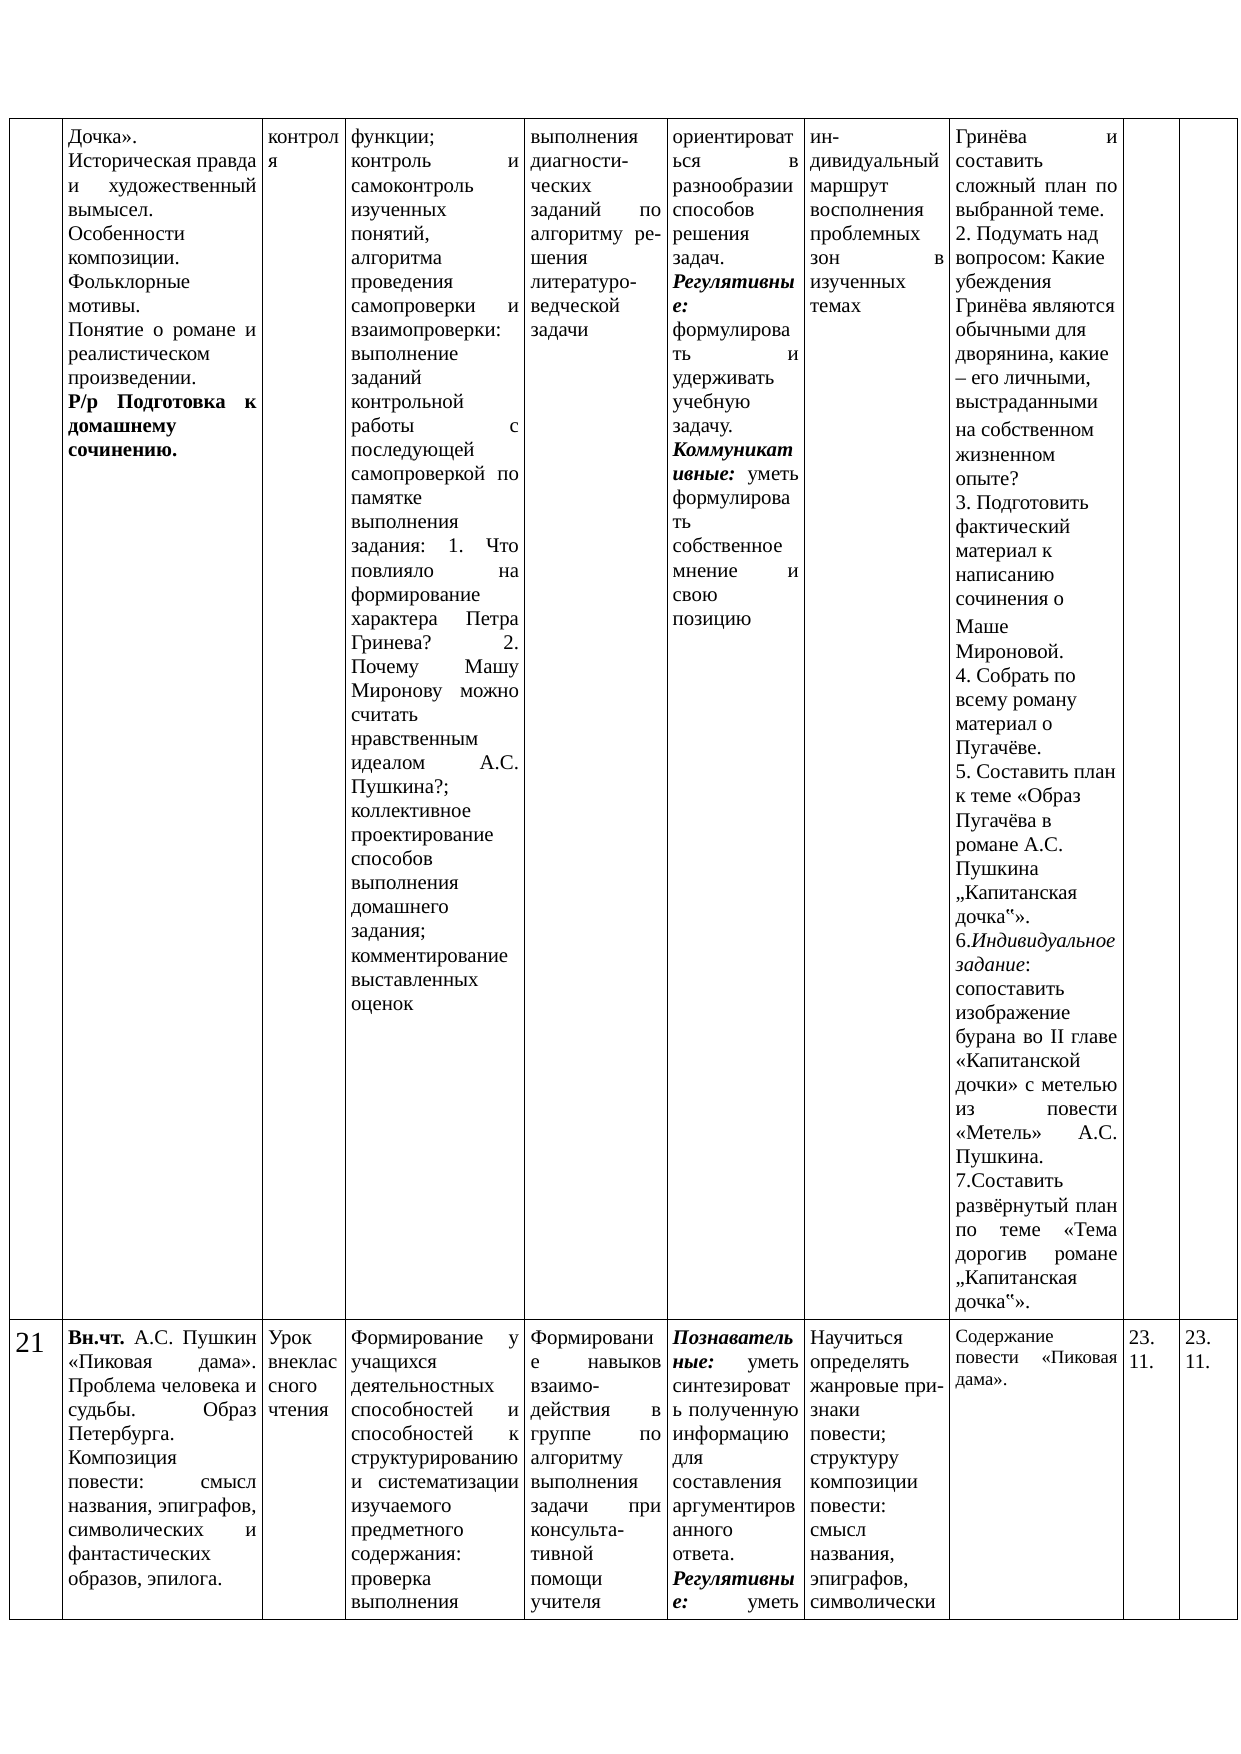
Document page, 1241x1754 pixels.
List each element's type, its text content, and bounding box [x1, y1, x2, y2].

table_cell Гринёва и составить сложный план по выбранной теме. 2. Подумать над вопросом: Какие убеждения Гринёва являются обычными для дворянина, какие – его личными, выстраданными на собственном жизненном опыте? 3. Подготовить фактический материал к написанию сочинения о Маше Мироновой. 4. Собрать по всему роману материал о Пугачёве. 5. Составить план к теме «Образ Пугачёва в романе А.С. Пушкина „Капитанская дочка‟». 6.Индивидуальное задание: сопоставить изображение бурана во II главе «Капитанской дочки» с метелью из повести «Метель» А.С. Пушкина. 7.Составить развёрнутый план по теме «Тема дорогив романе „Капитанская дочка‟». [950, 119, 1123, 1318]
table_cell ин-дивидуальный маршрут восполнения проблемных зон в изученных темах [805, 119, 949, 1318]
table_cell Формирование навыков взаимо-действия в группе по алгоритму выполнения задачи при консульта-тивной помощи учителя [525, 1320, 667, 1619]
table_cell Урок внеклассного чтения [263, 1320, 345, 1619]
table_cell 21 [10, 1320, 62, 1619]
table_cell [1124, 119, 1179, 1318]
table_cell 23. 11. [1180, 1320, 1237, 1619]
table_cell [1180, 119, 1237, 1318]
table_cell Познавательные: уметь синтезировать полученную информацию для составления аргументированного ответа. Регулятивные: уметь [668, 1320, 804, 1619]
table_cell контроля [263, 119, 345, 1318]
table_cell выполнения диагности-ческих заданий по алгоритму ре-шения литературо-ведческой задачи [525, 119, 667, 1318]
table_cell ориентироваться в разнообразии способов решения задач. Регулятивные: формулировать и удерживать учебную задачу. Коммуникативные: уметь формулировать собственное мнение и свою позицию [668, 119, 804, 1318]
table_cell [10, 119, 62, 1318]
table_cell Содержание повести «Пиковая дама». [950, 1320, 1123, 1619]
table_cell Формирование у учащихся деятельностных способностей и способностей к структурированию и систематизации изучаемого предметного содержания: проверка выполнения [346, 1320, 524, 1619]
table_cell 23. 11. [1124, 1320, 1179, 1619]
table_cell Дочка». Историческая правда и художественный вымысел. Особенности композиции. Фольклорные мотивы. Понятие о романе и реалистическом произведении. Р/р Подготовка к домашнему сочинению. [63, 119, 262, 1318]
table_cell Вн.чт. А.С. Пушкин «Пиковая дама». Проблема человека и судьбы. Образ Петербурга. Композиция повести: смысл названия, эпиграфов, символических и фантастических образов, эпилога. [63, 1320, 262, 1619]
table_cell функции; контроль и самоконтроль изученных понятий, алгоритма проведения самопроверки и взаимопроверки: выполнение заданий контрольной работы с последующей самопроверкой по памятке выполнения задания: 1. Что повлияло на формирование характера Петра Гринева? 2. Почему Машу Миронову можно считать нравственным идеалом А.С. Пушкина?; коллективное проектирование способов выполнения домашнего задания; комментирование выставленных оценок [346, 119, 524, 1318]
table_cell Научиться определять жанровые при-знаки повести; структуру композиции повести: смысл названия, эпиграфов, символически [805, 1320, 949, 1619]
